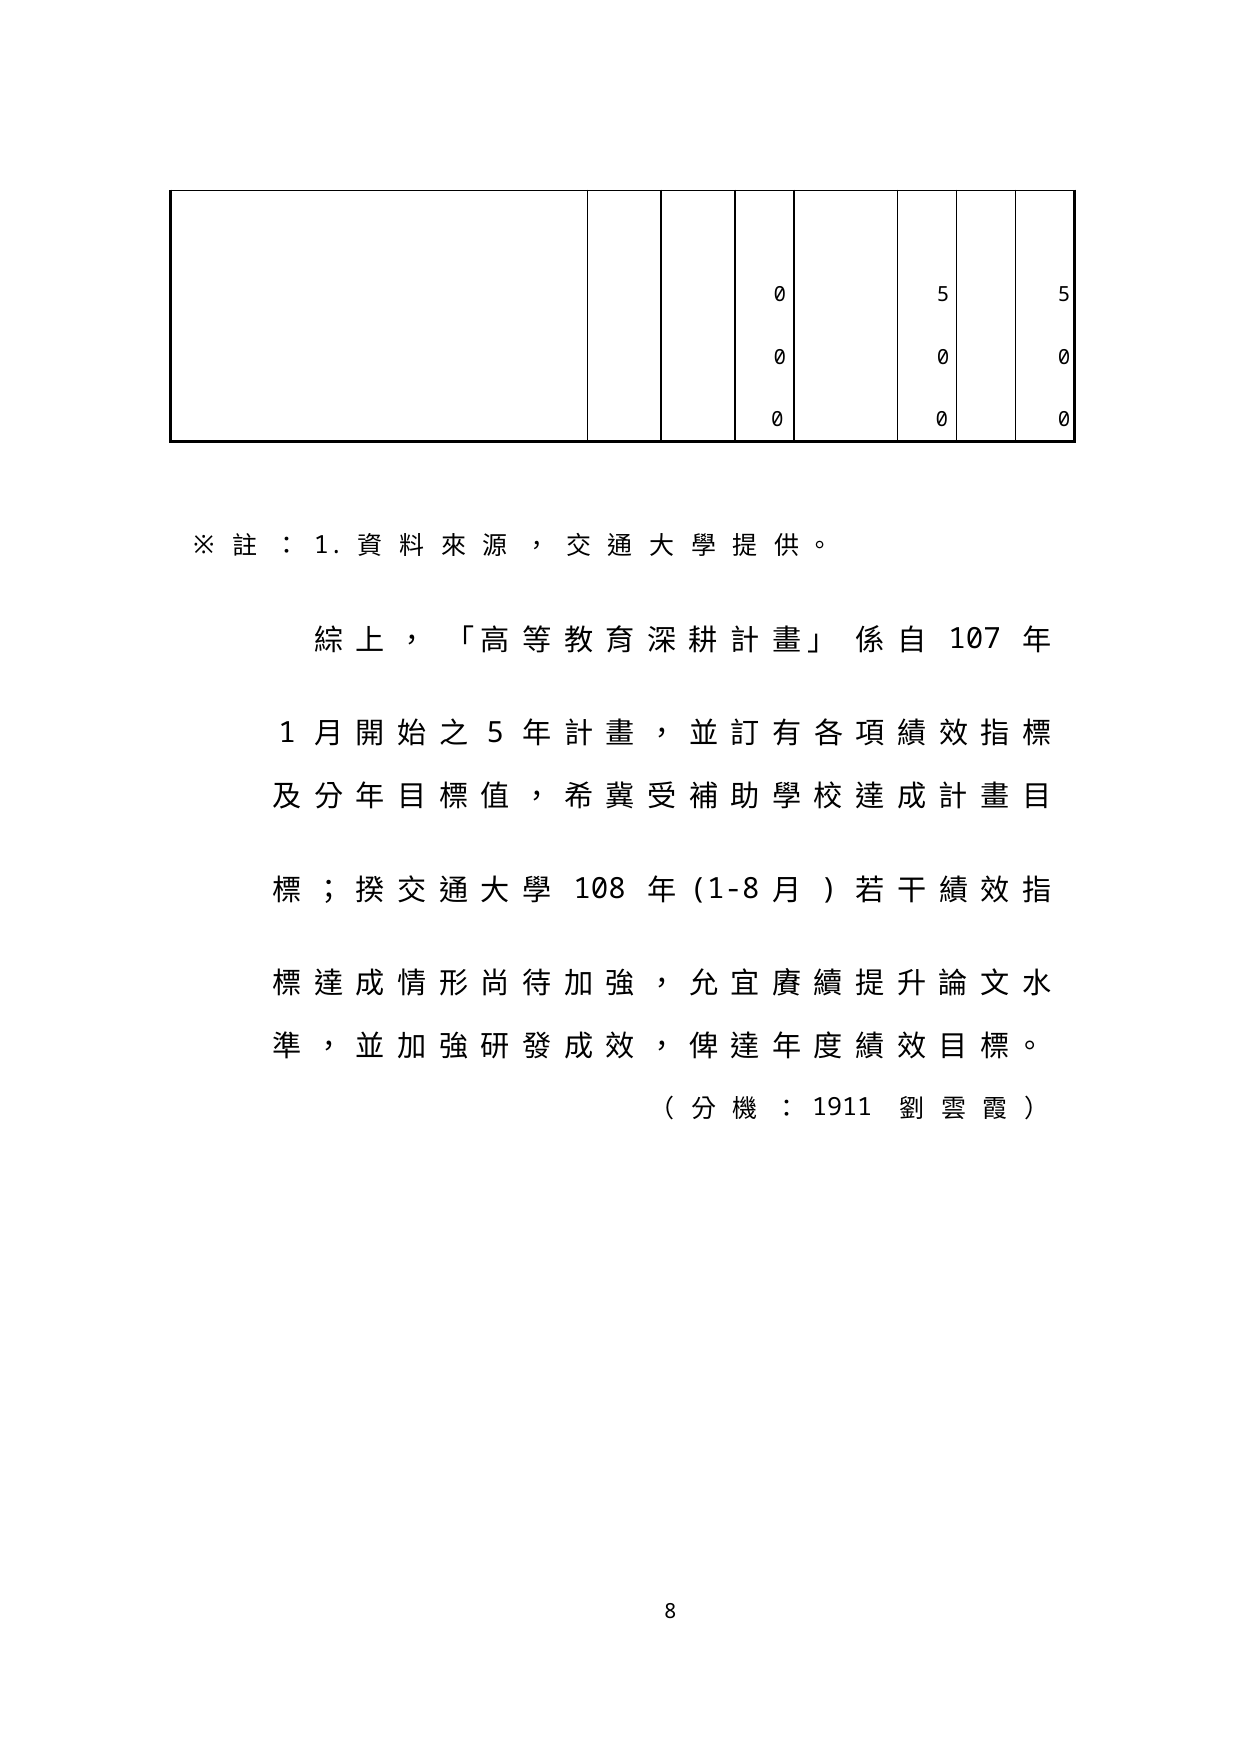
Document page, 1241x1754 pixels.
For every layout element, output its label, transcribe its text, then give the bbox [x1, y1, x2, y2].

table_cell [957, 191, 1015, 439]
text ※註：1.資料來源，交通大學提供。 [162, 502, 1058, 564]
table_cell [172, 191, 587, 439]
table_cell [795, 191, 897, 439]
table_cell 000 [736, 191, 793, 439]
text 綜上，「高等教育深耕計畫」係自107年1月開始之5年計畫，並訂有各項績效指標及分年目標值，希冀受補助學校達成計畫目標；揆交通大學108年(1-8月)若干績效指標達成情形尚待加強，允宜賡續提升論文水準，並加強研發成效，俾達年度績效目標。 [242, 564, 1058, 1064]
table_cell 500 [1016, 191, 1073, 439]
text （分機：1911 劉雲霞） [183, 1064, 1058, 1127]
table_cell [662, 191, 734, 439]
table_cell [588, 191, 660, 439]
table_cell 500 [898, 191, 956, 439]
